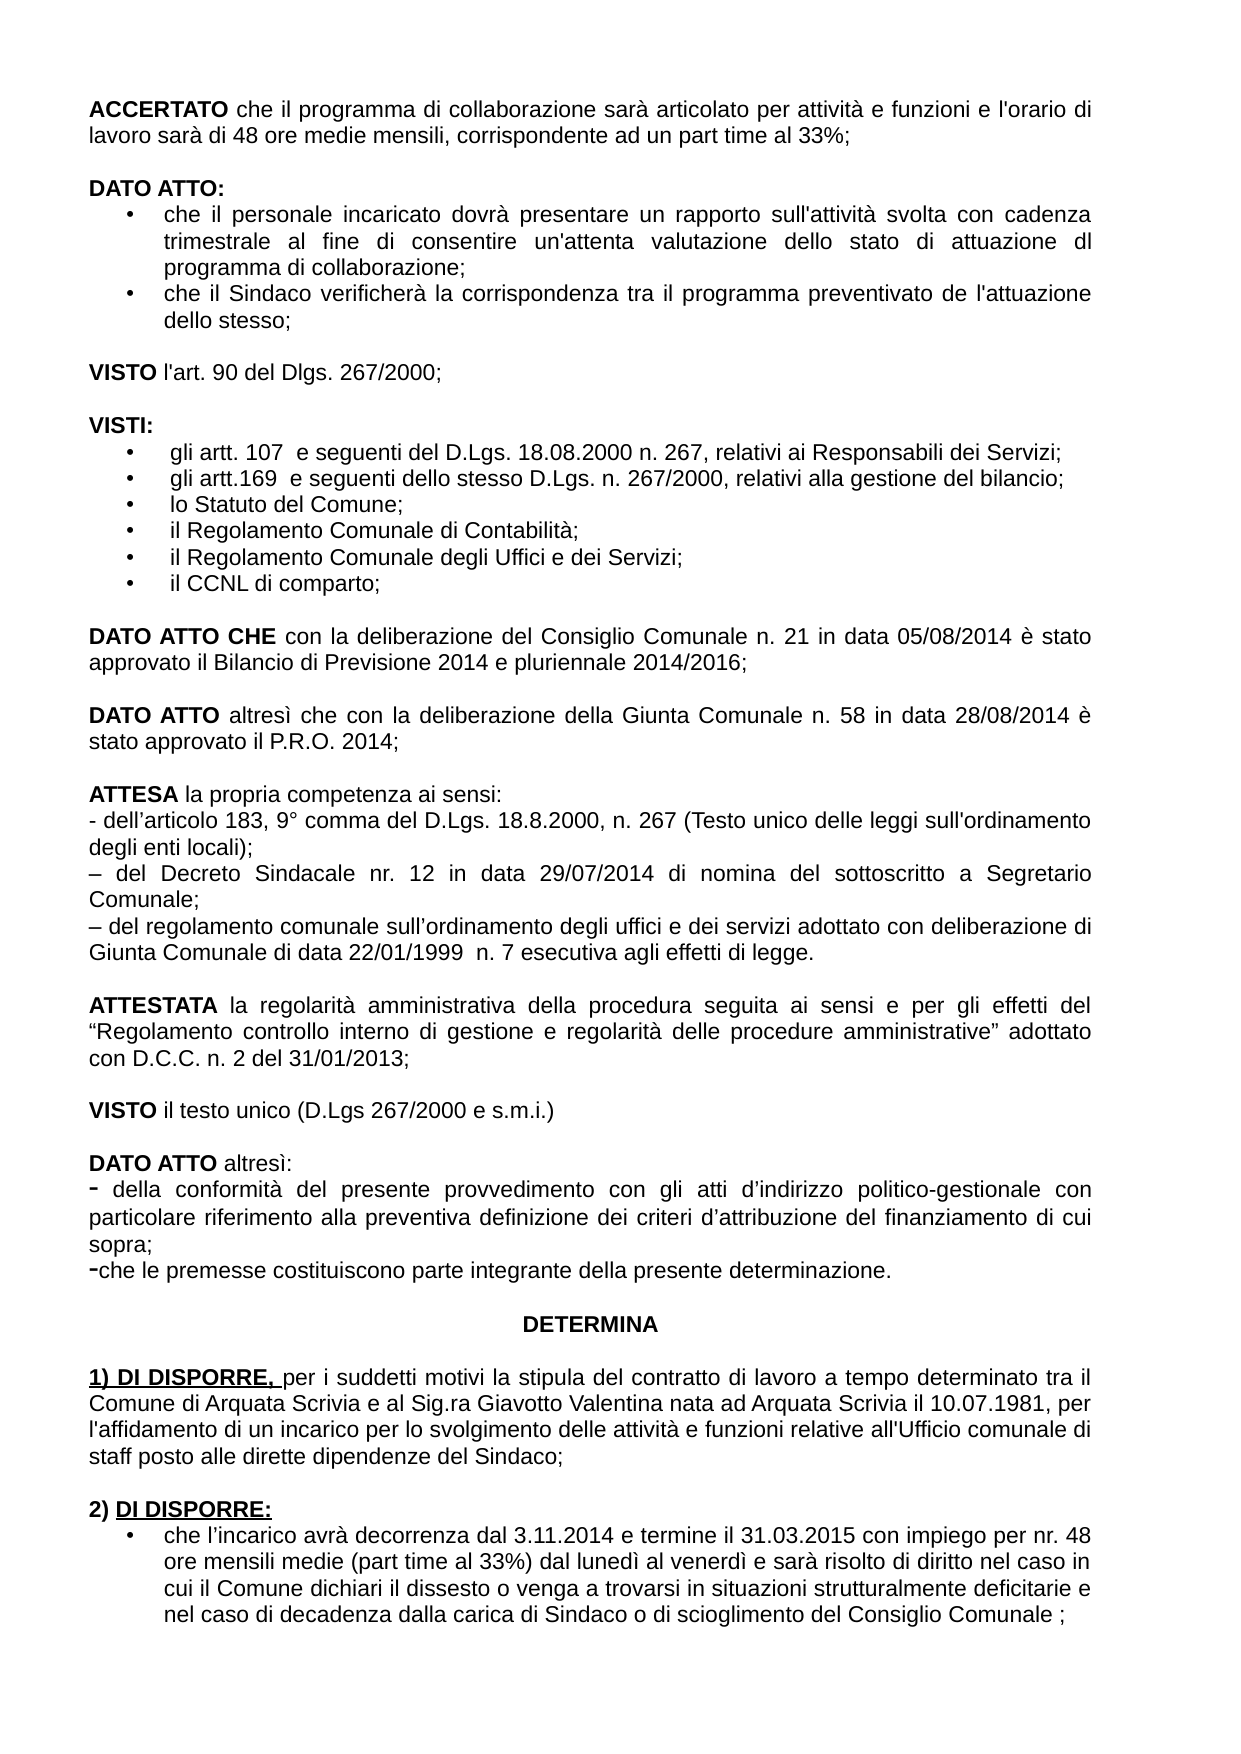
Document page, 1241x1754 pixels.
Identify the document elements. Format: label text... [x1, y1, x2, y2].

text DATO ATTO altresì che con la deliberazione della Giunta Comunale n. 58 in data 28/08/2014 è stato approvato il P.R.O. 2014; [89, 702, 1092, 755]
list lo Statuto del Comune; [126, 491, 1092, 517]
text ATTESA la propria competenza ai sensi: [89, 781, 1092, 807]
text 1) DI DISPORRE, per i suddetti motivi la stipula del contratto di lavoro a tempo determinato tra il Comune di Arquata Scrivia e al Sig.ra Giavotto Valentina nata ad Arquata Scrivia il 10.07.1981, per l'affidamento di un incarico per lo svolgimento delle attività e funzioni relative all'Ufficio comunale di staff posto alle dirette dipendenze del Sindaco; [89, 1364, 1092, 1469]
list il Regolamento Comunale di Contabilità; [126, 517, 1092, 544]
list che l’incarico avrà decorrenza dal 3.11.2014 e termine il 31.03.2015 con impiego per nr. 48 ore mensili medie (part time al 33%) dal lunedì al venerdì e sarà risolto di diritto nel caso in cui il Comune dichiari il dissesto o venga a trovarsi in situazioni strutturalmente deficitarie e nel caso di decadenza dalla carica di Sindaco o di scioglimento del Consiglio Comunale ; [126, 1522, 1092, 1627]
text DETERMINA [89, 1311, 1092, 1337]
text VISTO l'art. 90 del Dlgs. 267/2000; [89, 359, 1092, 386]
list gli artt. 107 e seguenti del D.Lgs. 18.08.2000 n. 267, relativi ai Responsabili dei Servizi; [126, 438, 1092, 465]
text 2) DI DISPORRE: [89, 1496, 1092, 1522]
list che il Sindaco verificherà la corrispondenza tra il programma preventivato de l'attuazione dello stesso; [126, 280, 1092, 333]
list del regolamento comunale sull’ordinamento degli uffici e dei servizi adottato con deliberazione di Giunta Comunale di data 22/01/1999 n. 7 esecutiva agli effetti di legge. [89, 913, 1092, 966]
text ATTESTATA la regolarità amministrativa della procedura seguita ai sensi e per gli effetti del “Regolamento controllo interno di gestione e regolarità delle procedure amministrative” adottato con D.C.C. n. 2 del 31/01/2013; [89, 992, 1092, 1071]
text VISTI: [89, 412, 1092, 438]
list del Decreto Sindacale nr. 12 in data 29/07/2014 di nomina del sottoscritto a Segretario Comunale; [89, 860, 1092, 913]
list che il personale incaricato dovrà presentare un rapporto sull'attività svolta con cadenza trimestrale al fine di consentire un'attenta valutazione dello stato di attuazione dl programma di collaborazione; [126, 201, 1092, 280]
text DATO ATTO altresì: [89, 1150, 1092, 1176]
text ACCERTATO che il programma di collaborazione sarà articolato per attività e funzioni e l'orario di lavoro sarà di 48 ore medie mensili, corrispondente ad un part time al 33%; [89, 96, 1092, 148]
list gli artt.169 e seguenti dello stesso D.Lgs. n. 267/2000, relativi alla gestione del bilancio; [126, 465, 1092, 491]
text VISTO il testo unico (D.Lgs 267/2000 e s.m.i.) [89, 1097, 1092, 1124]
list il CCNL di comparto; [126, 570, 1092, 597]
text - dell’articolo 183, 9° comma del D.Lgs. 18.8.2000, n. 267 (Testo unico delle leggi sull'ordinamento degli enti locali); [89, 807, 1092, 860]
text DATO ATTO: [89, 175, 1092, 201]
list il Regolamento Comunale degli Uffici e dei Servizi; [126, 544, 1092, 570]
list della conformità del presente provvedimento con gli atti d’indirizzo politico-gestionale con particolare riferimento alla preventiva definizione dei criteri d’attribuzione del finanziamento di cui sopra; [89, 1176, 1092, 1257]
list che le premesse costituiscono parte integrante della presente determinazione. [89, 1257, 1092, 1285]
text DATO ATTO CHE con la deliberazione del Consiglio Comunale n. 21 in data 05/08/2014 è stato approvato il Bilancio di Previsione 2014 e pluriennale 2014/2016; [89, 623, 1092, 676]
